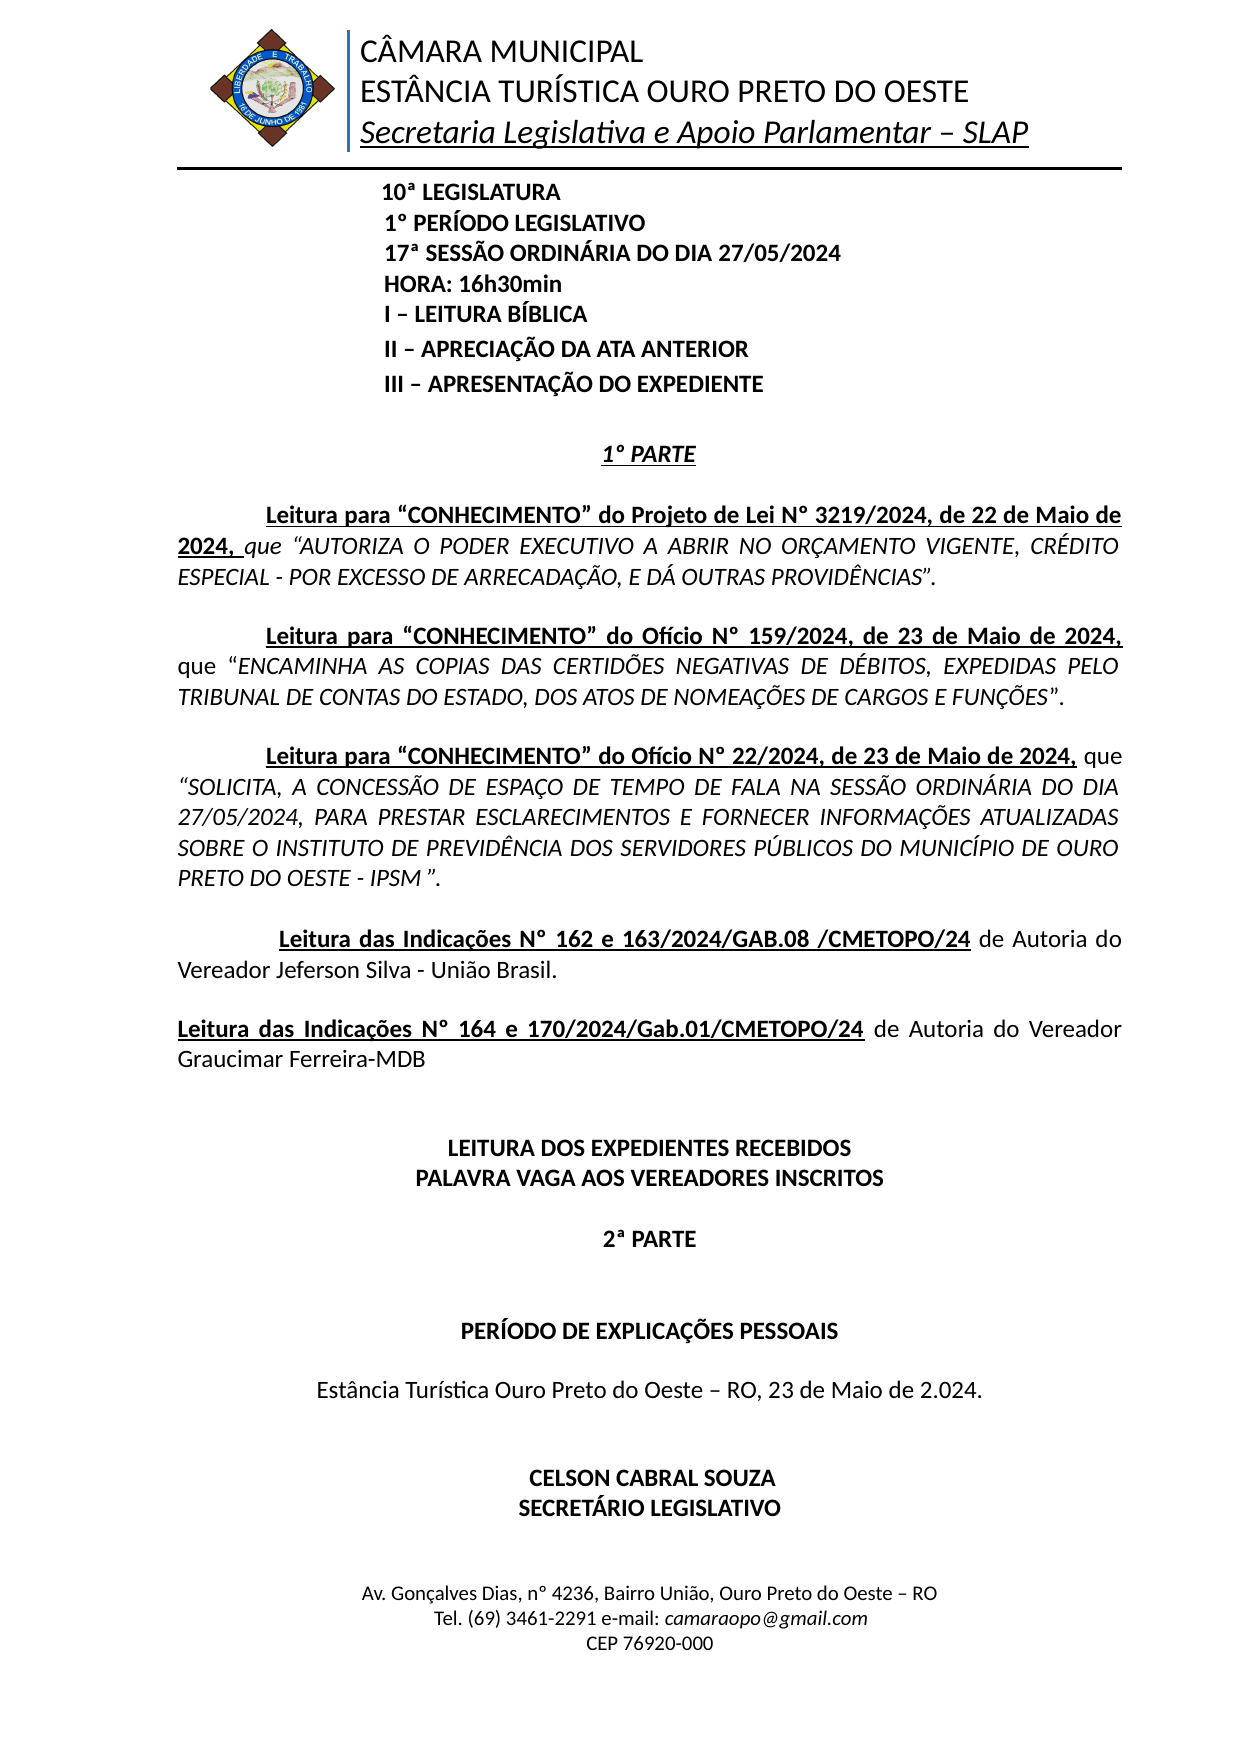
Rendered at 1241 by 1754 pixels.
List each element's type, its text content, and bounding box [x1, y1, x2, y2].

text PERÍODO DE EXPLICAÇÕES PESSOAIS [177, 1315, 1122, 1345]
text II – APRECIAÇÃO DA ATA ANTERIOR [384, 333, 1122, 364]
text HORA: 16h30min [384, 268, 1122, 298]
text Leitura para “CONHECIMENTO” do Ofício Nº 22/2024, de 23 de Maio de 2024, que “SOLICITA, A CONCESSÃO DE ESPAÇO DE TEMPO DE FALA NA SESSÃO ORDINÁRIA DO DIA 27/05/2024, PARA PRESTAR ESCLARECIMENTOS E FORNECER INFORMAÇÕES ATUALIZADAS SOBRE O INSTITUTO DE PREVIDÊNCIA DOS SERVIDORES PÚBLICOS DO MUNICÍPIO DE OURO PRETO DO OESTE - IPSM ”. [177, 740, 1122, 893]
text PALAVRA VAGA AOS VEREADORES INSCRITOS [177, 1162, 1122, 1193]
text 17ª SESSÃO ORDINÁRIA DO DIA 27/05/2024 [384, 237, 1122, 268]
text Leitura para “CONHECIMENTO” do Projeto de Lei Nº 3219/2024, de 22 de Maio de 2024, que “AUTORIZA O PODER EXECUTIVO A ABRIR NO ORÇAMENTO VIGENTE, CRÉDITO ESPECIAL - POR EXCESSO DE ARRECADAÇÃO, E DÁ OUTRAS PROVIDÊNCIAS”. [177, 499, 1122, 591]
text Leitura para “CONHECIMENTO” do Ofício Nº 159/2024, de 23 de Maio de 2024, que “ENCAMINHA AS COPIAS DAS CERTIDÕES NEGATIVAS DE DÉBITOS, EXPEDIDAS PELO TRIBUNAL DE CONTAS DO ESTADO, DOS ATOS DE NOMEAÇÕES DE CARGOS E FUNÇÕES”. [177, 620, 1122, 711]
text Estância Turística Ouro Preto do Oeste – RO, 23 de Maio de 2.024. [177, 1374, 1122, 1404]
text III – APRESENTAÇÃO DO EXPEDIENTE [384, 368, 1122, 399]
text 2ª PARTE [177, 1223, 1122, 1254]
picture [210, 29, 335, 147]
text I – LEITURA BÍBLICA [384, 298, 1122, 329]
text 1º PERÍODO LEGISLATIVO [384, 207, 1122, 237]
text 1º PARTE [177, 438, 1122, 469]
text LEITURA DOS EXPEDIENTES RECEBIDOS [177, 1132, 1122, 1162]
text Leitura das Indicações Nº 162 e 163/2024/GAB.08 /CMETOPO/24 de Autoria do Vereador Jeferson Silva - União Brasil. [177, 923, 1122, 984]
text SECRETÁRIO LEGISLATIVO [177, 1493, 1122, 1523]
text Leitura das Indicações Nº 164 e 170/2024/Gab.01/CMETOPO/24 de Autoria do Vereador Graucimar Ferreira-MDB [177, 1013, 1122, 1074]
text CELSON CABRAL SOUZA [177, 1462, 1122, 1493]
text 10ª LEGISLATURA [177, 176, 1122, 207]
